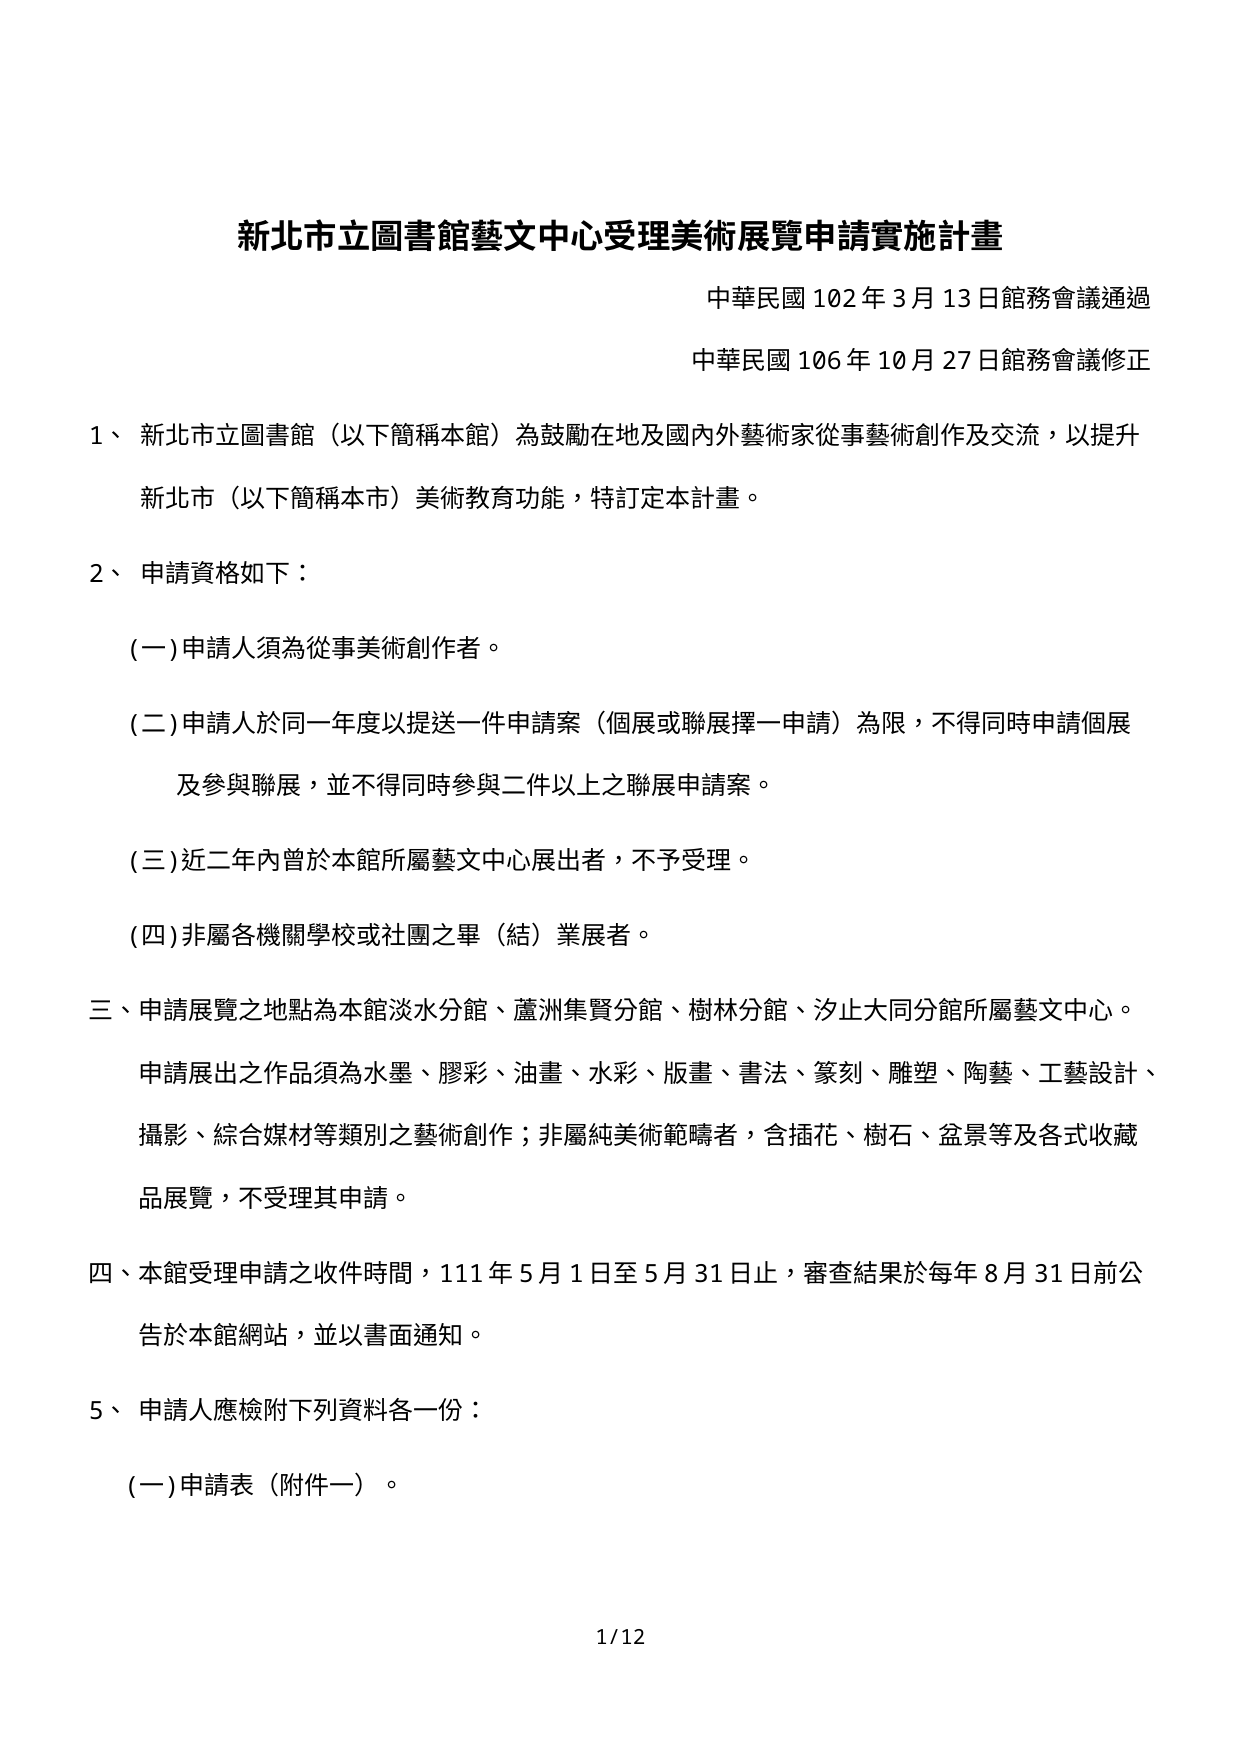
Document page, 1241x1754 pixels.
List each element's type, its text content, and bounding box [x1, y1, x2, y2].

list 新北市立圖書館（以下簡稱本館）為鼓勵在地及國內外藝術家從事藝術創作及交流，以提升新北市（以下簡稱本市）美術教育功能，特訂定本計畫。 [89, 392, 1152, 517]
list 申請人應檢附下列資料各一份： [89, 1367, 1152, 1430]
text (二)申請人於同一年度以提送一件申請案（個展或聯展擇一申請）為限，不得同時申請個展及參與聯展，並不得同時參與二件以上之聯展申請案。 [126, 680, 1152, 805]
text 中華民國106年10月27日館務會議修正 [89, 317, 1152, 380]
text (四)非屬各機關學校或社團之畢（結）業展者。 [126, 892, 1152, 955]
text (三)近二年內曾於本館所屬藝文中心展出者，不予受理。 [126, 817, 1152, 880]
text 四、本館受理申請之收件時間，111年5月1日至5月31日止，審查結果於每年8月31日前公告於本館網站，並以書面通知。 [89, 1230, 1152, 1355]
text 三、申請展覽之地點為本館淡水分館、蘆洲集賢分館、樹林分館、汐止大同分館所屬藝文中心。申請展出之作品須為水墨、膠彩、油畫、水彩、版畫、書法、篆刻、雕塑、陶藝、工藝設計、攝影、綜合媒材等類別之藝術創作；非屬純美術範疇者，含插花、樹石、盆景等及各式收藏品展覽，不受理其申請。 [89, 967, 1152, 1217]
text 新北市立圖書館藝文中心受理美術展覽申請實施計畫 [89, 192, 1152, 255]
text (一)申請人須為從事美術創作者。 [126, 605, 1152, 667]
text (一)申請表（附件一）。 [123, 1442, 1152, 1505]
text 中華民國102年3月13日館務會議通過 [89, 255, 1152, 317]
list 申請資格如下： [89, 530, 1152, 592]
